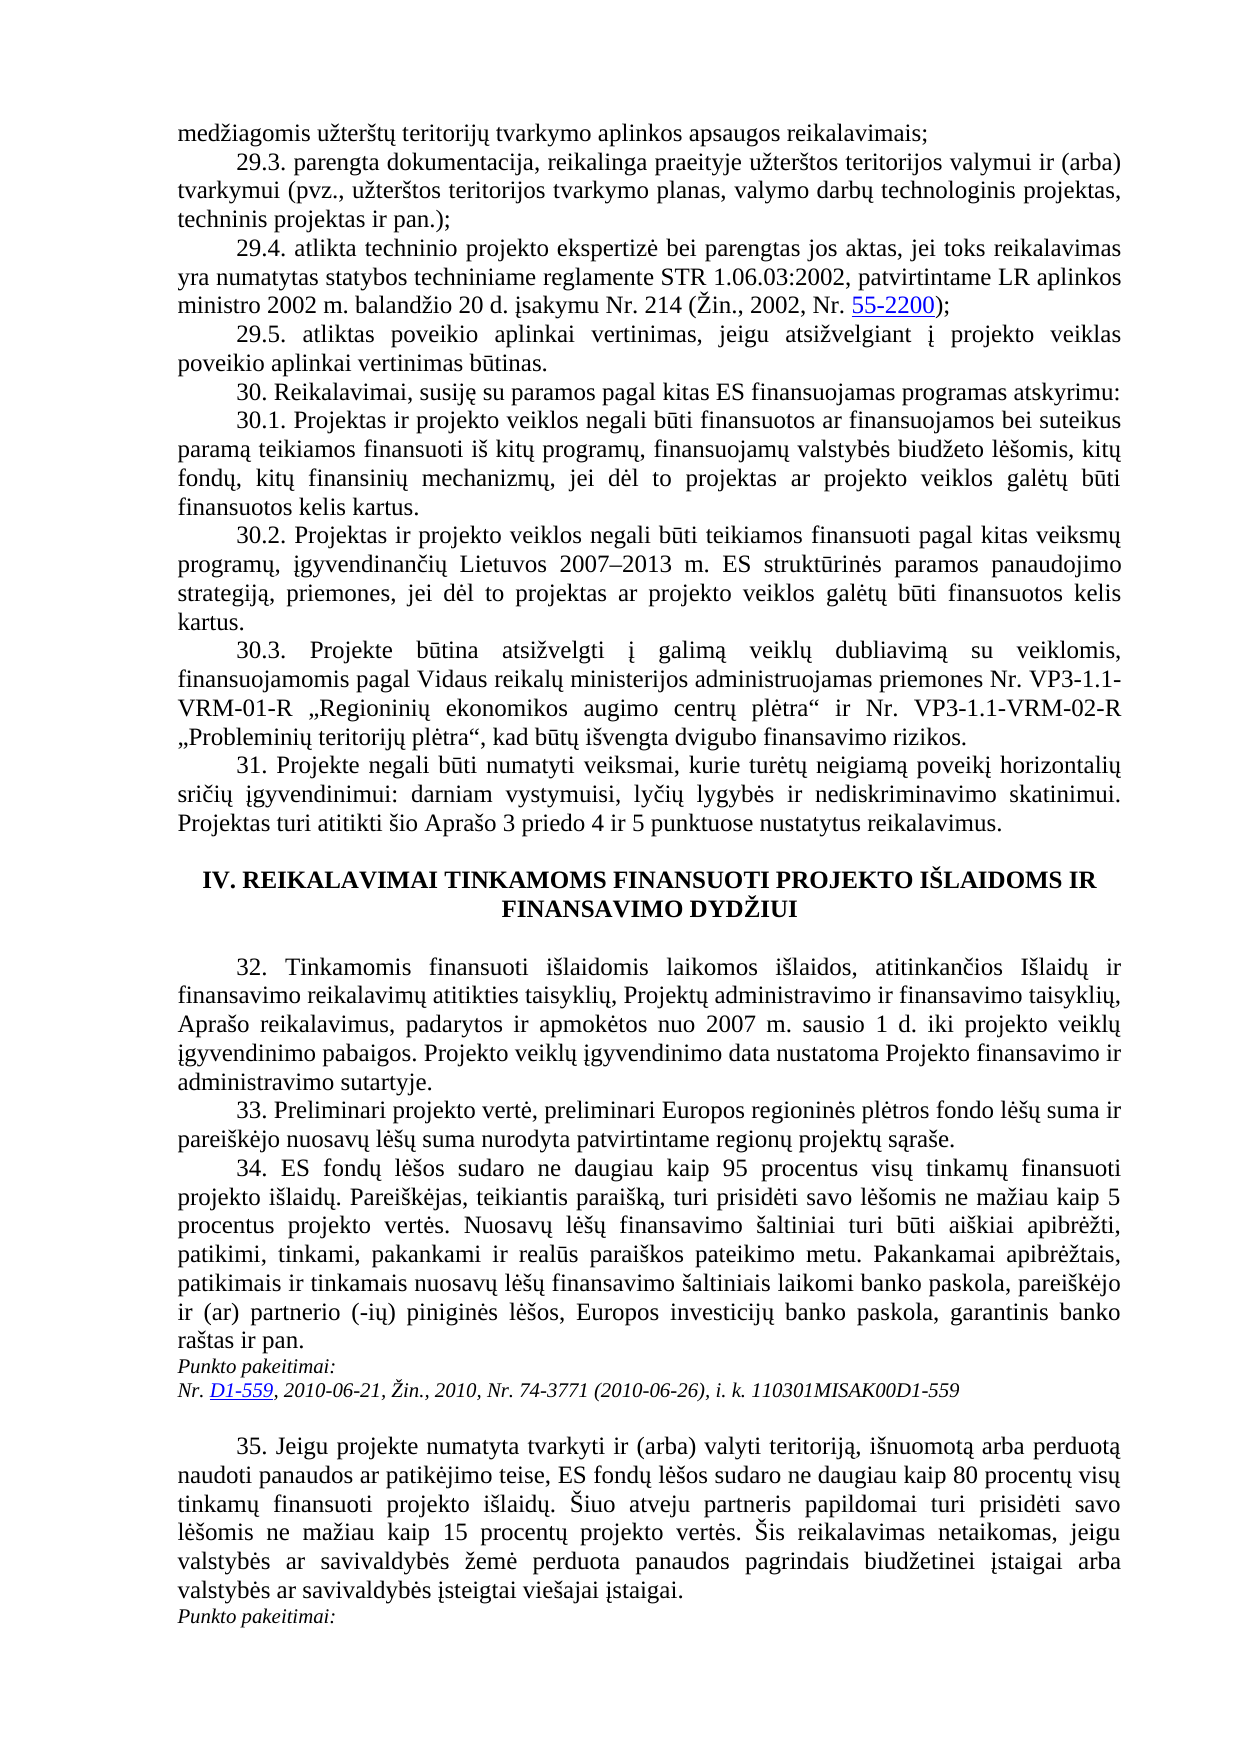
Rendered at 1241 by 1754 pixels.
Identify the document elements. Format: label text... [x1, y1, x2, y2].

text 31. Projekte negali būti numatyti veiksmai, kurie turėtų neigiamą poveikį horizontalių sričių įgyvendinimui: darniam vystymuisi, lyčių lygybės ir nediskriminavimo skatinimui. Projektas turi atitikti šio Aprašo 3 priedo 4 ir 5 punktuose nustatytus reikalavimus. [177, 751, 1122, 837]
text Punkto pakeitimai: [177, 1604, 1122, 1628]
text 30. Reikalavimai, susiję su paramos pagal kitas ES finansuojamas programas atskyrimu: [177, 377, 1122, 406]
text 30.3. Projekte būtina atsižvelgti į galimą veiklų dubliavimą su veiklomis, finansuojamomis pagal Vidaus reikalų ministerijos administruojamas priemones Nr. VP3-1.1-VRM-01-R „Regioninių ekonomikos augimo centrų plėtra“ ir Nr. VP3-1.1-VRM-02-R „Probleminių teritorijų plėtra“, kad būtų išvengta dvigubo finansavimo rizikos. [177, 636, 1122, 751]
text medžiagomis užterštų teritorijų tvarkymo aplinkos apsaugos reikalavimais; [177, 118, 1122, 147]
text 32. Tinkamomis finansuoti išlaidomis laikomos išlaidos, atitinkančios Išlaidų ir finansavimo reikalavimų atitikties taisyklių, Projektų administravimo ir finansavimo taisyklių, Aprašo reikalavimus, padarytos ir apmokėtos nuo 2007 m. sausio 1 d. iki projekto veiklų įgyvendinimo pabaigos. Projekto veiklų įgyvendinimo data nustatoma Projekto finansavimo ir administravimo sutartyje. [177, 952, 1122, 1096]
text 35. Jeigu projekte numatyta tvarkyti ir (arba) valyti teritoriją, išnuomotą arba perduotą naudoti panaudos ar patikėjimo teise, ES fondų lėšos sudaro ne daugiau kaip 80 procentų visų tinkamų finansuoti projekto išlaidų. Šiuo atveju partneris papildomai turi prisidėti savo lėšomis ne mažiau kaip 15 procentų projekto vertės. Šis reikalavimas netaikomas, jeigu valstybės ar savivaldybės žemė perduota panaudos pagrindais biudžetinei įstaigai arba valstybės ar savivaldybės įsteigtai viešajai įstaigai. [177, 1431, 1122, 1604]
text 29.4. atlikta techninio projekto ekspertizė bei parengtas jos aktas, jei toks reikalavimas yra numatytas statybos techniniame reglamente STR 1.06.03:2002, patvirtintame LR aplinkos ministro 2002 m. balandžio 20 d. įsakymu Nr. 214 (Žin., 2002, Nr. 55-2200); [177, 233, 1122, 319]
text Punkto pakeitimai: [177, 1354, 1122, 1378]
text 34. ES fondų lėšos sudaro ne daugiau kaip 95 procentus visų tinkamų finansuoti projekto išlaidų. Pareiškėjas, teikiantis paraišką, turi prisidėti savo lėšomis ne mažiau kaip 5 procentus projekto vertės. Nuosavų lėšų finansavimo šaltiniai turi būti aiškiai apibrėžti, patikimi, tinkami, pakankami ir realūs paraiškos pateikimo metu. Pakankamai apibrėžtais, patikimais ir tinkamais nuosavų lėšų finansavimo šaltiniais laikomi banko paskola, pareiškėjo ir (ar) partnerio (-ių) piniginės lėšos, Europos investicijų banko paskola, garantinis banko raštas ir pan. [177, 1153, 1122, 1354]
text 30.2. Projektas ir projekto veiklos negali būti teikiamos finansuoti pagal kitas veiksmų programų, įgyvendinančių Lietuvos 2007–2013 m. ES struktūrinės paramos panaudojimo strategiją, priemones, jei dėl to projektas ar projekto veiklos galėtų būti finansuotos kelis kartus. [177, 521, 1122, 636]
text IV. REIKALAVIMAI TINKAMOMS FINANSUOTI PROJEKTO IŠLAIDOMS IR FINANSAVIMO DYDŽIUI [177, 866, 1122, 923]
text 29.3. parengta dokumentacija, reikalinga praeityje užterštos teritorijos valymui ir (arba) tvarkymui (pvz., užterštos teritorijos tvarkymo planas, valymo darbų technologinis projektas, techninis projektas ir pan.); [177, 147, 1122, 233]
text 30.1. Projektas ir projekto veiklos negali būti finansuotos ar finansuojamos bei suteikus paramą teikiamos finansuoti iš kitų programų, finansuojamų valstybės biudžeto lėšomis, kitų fondų, kitų finansinių mechanizmų, jei dėl to projektas ar projekto veiklos galėtų būti finansuotos kelis kartus. [177, 406, 1122, 521]
text Nr. D1-559, 2010-06-21, Žin., 2010, Nr. 74-3771 (2010-06-26), i. k. 110301MISAK00D1-559 [177, 1378, 1122, 1402]
text 33. Preliminari projekto vertė, preliminari Europos regioninės plėtros fondo lėšų suma ir pareiškėjo nuosavų lėšų suma nurodyta patvirtintame regionų projektų sąraše. [177, 1096, 1122, 1153]
text 29.5. atliktas poveikio aplinkai vertinimas, jeigu atsižvelgiant į projekto veiklas poveikio aplinkai vertinimas būtinas. [177, 319, 1122, 377]
